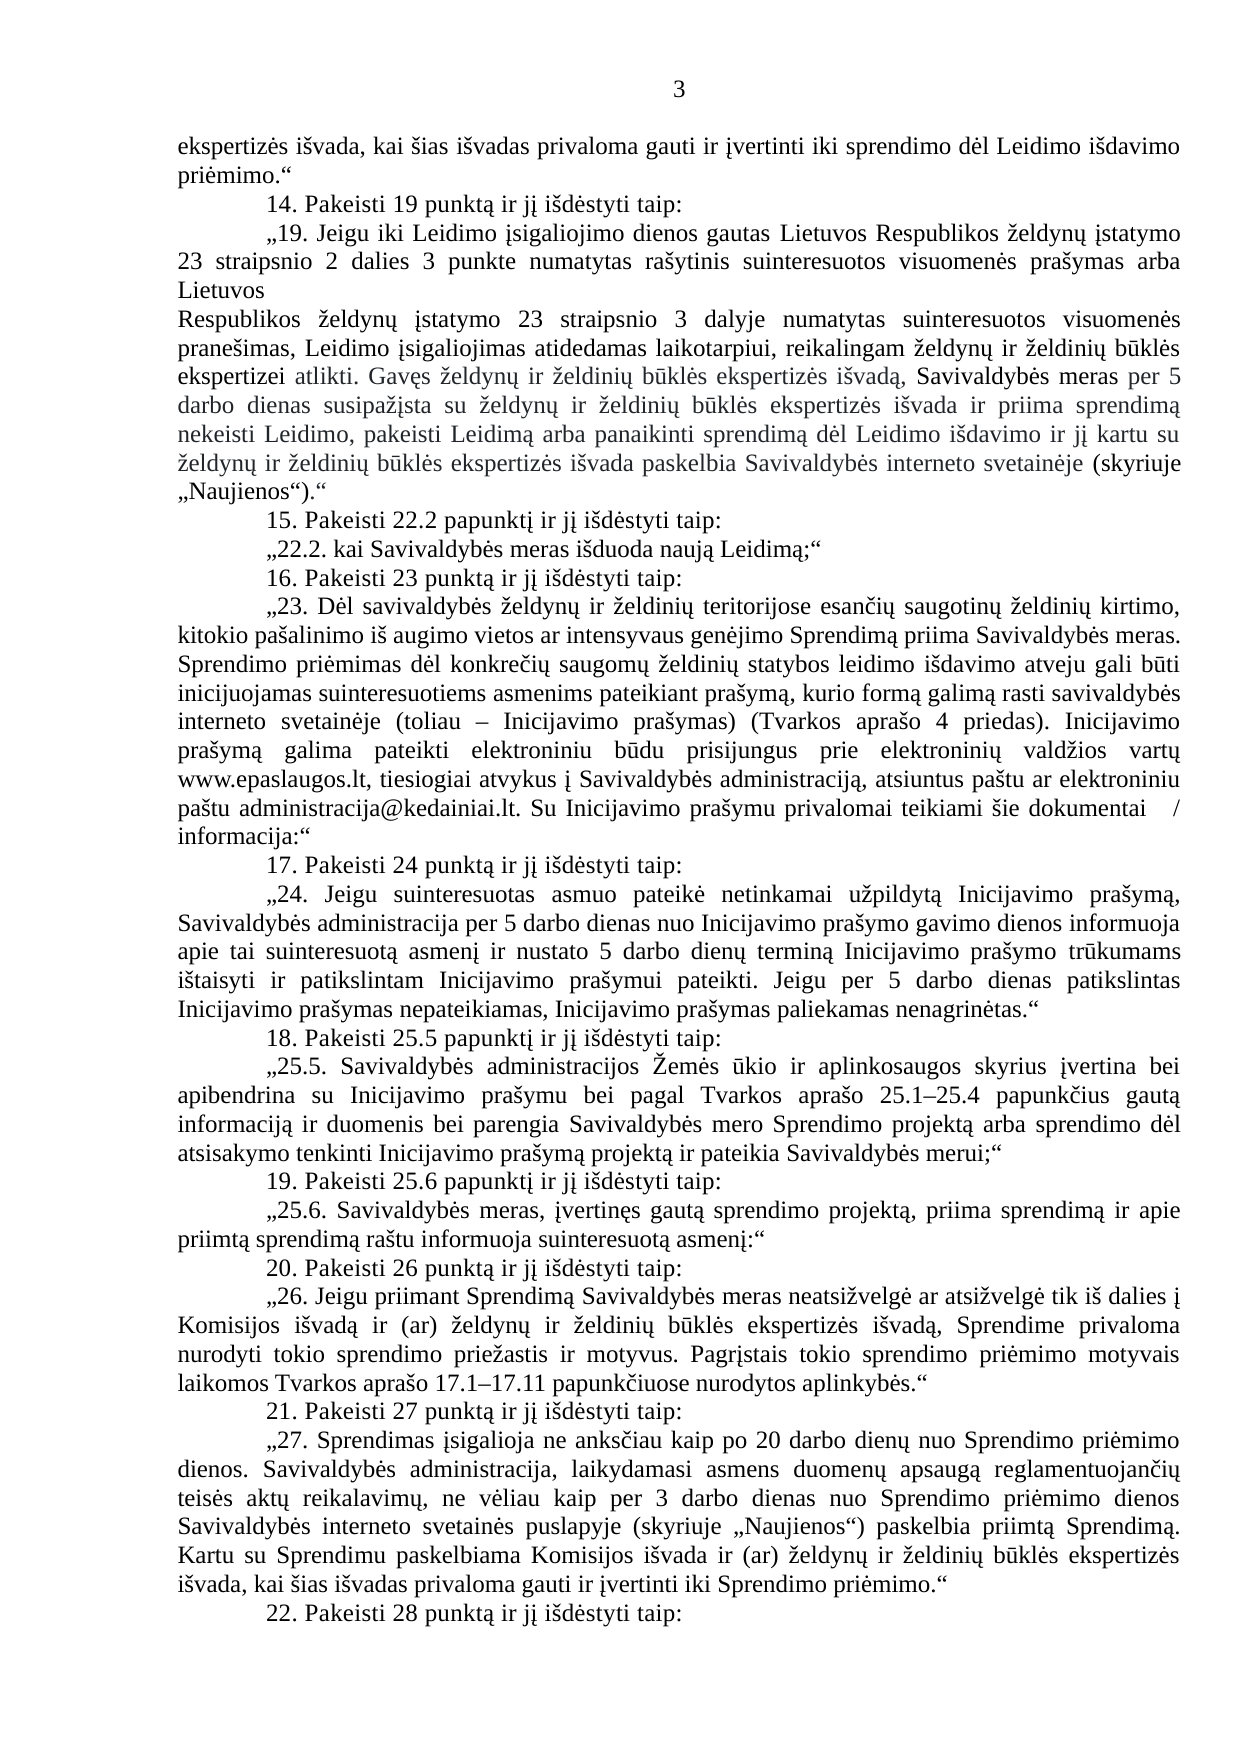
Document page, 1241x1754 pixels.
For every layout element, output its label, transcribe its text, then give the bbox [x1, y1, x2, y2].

text ekspertizės išvada, kai šias išvadas privaloma gauti ir įvertinti iki sprendimo dėl Leidimo išdavimo priėmimo.“ [177, 131, 1181, 189]
text 22. Pakeisti 28 punktą ir jį išdėstyti taip: [177, 1598, 1181, 1626]
text 20. Pakeisti 26 punktą ir jį išdėstyti taip: [177, 1253, 1181, 1281]
text 19. Pakeisti 25.6 papunktį ir jį išdėstyti taip: [177, 1166, 1181, 1195]
text 18. Pakeisti 25.5 papunktį ir jį išdėstyti taip: [177, 1023, 1181, 1051]
text 21. Pakeisti 27 punktą ir jį išdėstyti taip: [177, 1396, 1181, 1425]
text „23. Dėl savivaldybės želdynų ir želdinių teritorijose esančių saugotinų želdinių kirtimo, kitokio pašalinimo iš augimo vietos ar intensyvaus genėjimo Sprendimą priima Savivaldybės meras. Sprendimo priėmimas dėl konkrečių saugomų želdinių statybos leidimo išdavimo atveju gali būti inicijuojamas suinteresuotiems asmenims pateikiant prašymą, kurio formą galimą rasti savivaldybės interneto svetainėje (toliau – Inicijavimo prašymas) (Tvarkos aprašo 4 priedas). Inicijavimo prašymą galima pateikti elektroniniu būdu prisijungus prie elektroninių valdžios vartų www.epaslaugos.lt, tiesiogiai atvykus į Savivaldybės administraciją, atsiuntus paštu ar elektroniniu paštu administracija@kedainiai.lt. Su Inicijavimo prašymu privalomai teikiami šie dokumentai / informacija:“ [177, 591, 1181, 850]
text „19. Jeigu iki Leidimo įsigaliojimo dienos gautas Lietuvos Respublikos želdynų įstatymo 23 straipsnio 2 dalies 3 punkte numatytas rašytinis suinteresuotos visuomenės prašymas arba Lietuvos [177, 218, 1181, 304]
text „22.2. kai Savivaldybės meras išduoda naują Leidimą;“ [177, 534, 1181, 563]
text Respublikos želdynų įstatymo 23 straipsnio 3 dalyje numatytas suinteresuotos visuomenės pranešimas, Leidimo įsigaliojimas atidedamas laikotarpiui, reikalingam želdynų ir želdinių būklės ekspertizei atlikti. Gavęs želdynų ir želdinių būklės ekspertizės išvadą, Savivaldybės meras per 5 darbo dienas susipažįsta su želdynų ir želdinių būklės ekspertizės išvada ir priima sprendimą nekeisti Leidimo, pakeisti Leidimą arba panaikinti sprendimą dėl Leidimo išdavimo ir jį kartu su želdynų ir želdinių būklės ekspertizės išvada paskelbia Savivaldybės interneto svetainėje (skyriuje „Naujienos“).“ [177, 304, 1181, 505]
text „25.6. Savivaldybės meras, įvertinęs gautą sprendimo projektą, priima sprendimą ir apie priimtą sprendimą raštu informuoja suinteresuotą asmenį:“ [177, 1195, 1181, 1253]
text „25.5. Savivaldybės administracijos Žemės ūkio ir aplinkosaugos skyrius įvertina bei apibendrina su Inicijavimo prašymu bei pagal Tvarkos aprašo 25.1–25.4 papunkčius gautą informaciją ir duomenis bei parengia Savivaldybės mero Sprendimo projektą arba sprendimo dėl atsisakymo tenkinti Inicijavimo prašymą projektą ir pateikia Savivaldybės merui;“ [177, 1051, 1181, 1166]
text 16. Pakeisti 23 punktą ir jį išdėstyti taip: [177, 563, 1181, 591]
text „27. Sprendimas įsigalioja ne anksčiau kaip po 20 darbo dienų nuo Sprendimo priėmimo dienos. Savivaldybės administracija, laikydamasi asmens duomenų apsaugą reglamentuojančių teisės aktų reikalavimų, ne vėliau kaip per 3 darbo dienas nuo Sprendimo priėmimo dienos Savivaldybės interneto svetainės puslapyje (skyriuje „Naujienos“) paskelbia priimtą Sprendimą. Kartu su Sprendimu paskelbiama Komisijos išvada ir (ar) želdynų ir želdinių būklės ekspertizės išvada, kai šias išvadas privaloma gauti ir įvertinti iki Sprendimo priėmimo.“ [177, 1425, 1181, 1598]
text 17. Pakeisti 24 punktą ir jį išdėstyti taip: [177, 850, 1181, 879]
text 14. Pakeisti 19 punktą ir jį išdėstyti taip: [177, 189, 1181, 218]
text „26. Jeigu priimant Sprendimą Savivaldybės meras neatsižvelgė ar atsižvelgė tik iš dalies į Komisijos išvadą ir (ar) želdynų ir želdinių būklės ekspertizės išvadą, Sprendime privaloma nurodyti tokio sprendimo priežastis ir motyvus. Pagrįstais tokio sprendimo priėmimo motyvais laikomos Tvarkos aprašo 17.1–17.11 papunkčiuose nurodytos aplinkybės.“ [177, 1281, 1181, 1396]
text 15. Pakeisti 22.2 papunktį ir jį išdėstyti taip: [177, 505, 1181, 534]
text „24. Jeigu suinteresuotas asmuo pateikė netinkamai užpildytą Inicijavimo prašymą, Savivaldybės administracija per 5 darbo dienas nuo Inicijavimo prašymo gavimo dienos informuoja apie tai suinteresuotą asmenį ir nustato 5 darbo dienų terminą Inicijavimo prašymo trūkumams ištaisyti ir patikslintam Inicijavimo prašymui pateikti. Jeigu per 5 darbo dienas patikslintas Inicijavimo prašymas nepateikiamas, Inicijavimo prašymas paliekamas nenagrinėtas.“ [177, 879, 1181, 1023]
